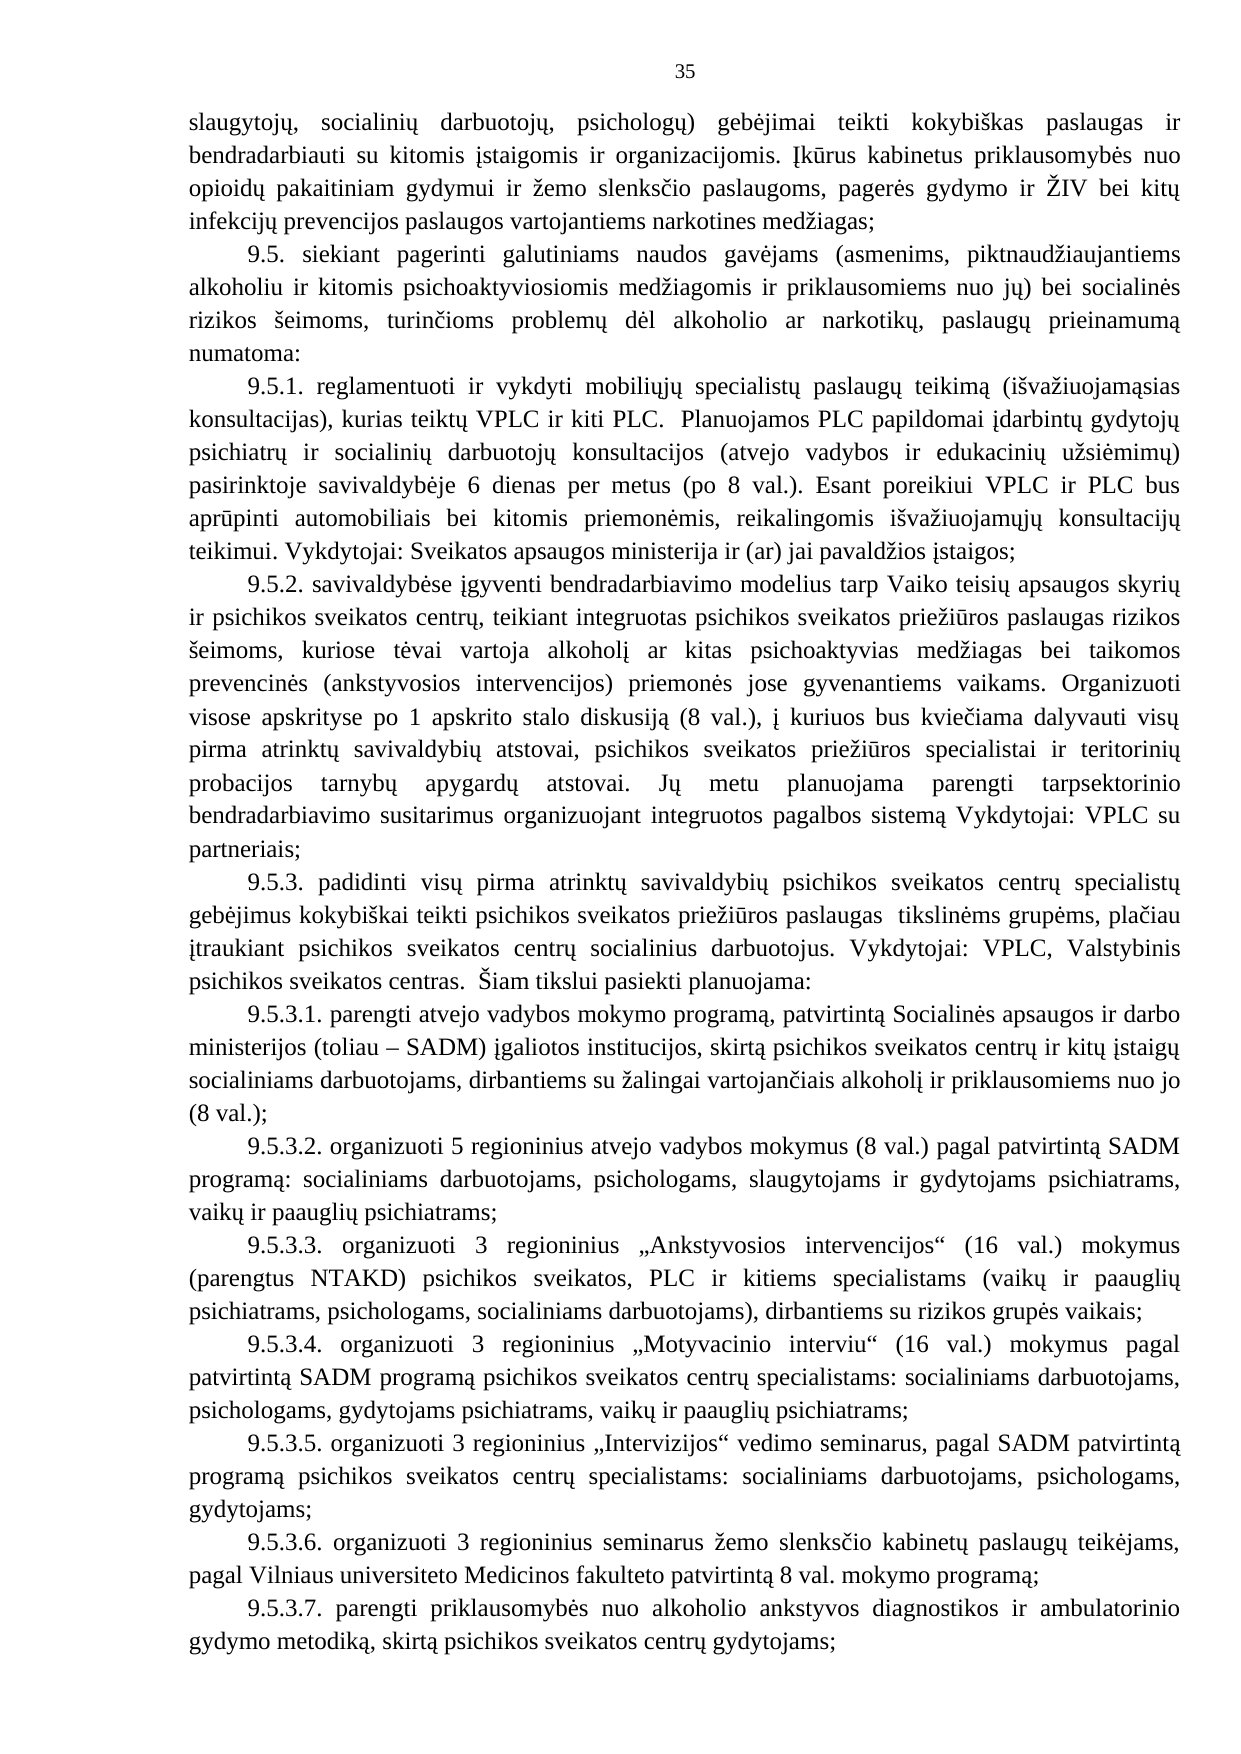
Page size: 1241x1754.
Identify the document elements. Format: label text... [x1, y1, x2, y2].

text 9.5.3.1. parengti atvejo vadybos mokymo programą, patvirtintą Socialinės apsaugos ir darbo ministerijos (toliau – SADM) įgaliotos institucijos, skirtą psichikos sveikatos centrų ir kitų įstaigų socialiniams darbuotojams, dirbantiems su žalingai vartojančiais alkoholį ir priklausomiems nuo jo (8 val.); [188, 999, 1181, 1127]
text 9.5.3.6. organizuoti 3 regioninius seminarus žemo slenksčio kabinetų paslaugų teikėjams, pagal Vilniaus universiteto Medicinos fakulteto patvirtintą 8 val. mokymo programą; [188, 1527, 1181, 1589]
text 9.5.3.5. organizuoti 3 regioninius „Intervizijos“ vedimo seminarus, pagal SADM patvirtintą programą psichikos sveikatos centrų specialistams: socialiniams darbuotojams, psichologams, gydytojams; [188, 1428, 1181, 1523]
text 9.5.3. padidinti visų pirma atrinktų savivaldybių psichikos sveikatos centrų specialistų gebėjimus kokybiškai teikti psichikos sveikatos priežiūros paslaugas tikslinėms grupėms, plačiau įtraukiant psichikos sveikatos centrų socialinius darbuotojus. Vykdytojai: VPLC, Valstybinis psichikos sveikatos centras. Šiam tikslui pasiekti planuojama: [188, 867, 1181, 994]
text 9.5.3.4. organizuoti 3 regioninius „Motyvacinio interviu“ (16 val.) mokymus pagal patvirtintą SADM programą psichikos sveikatos centrų specialistams: socialiniams darbuotojams, psichologams, gydytojams psichiatrams, vaikų ir paauglių psichiatrams; [188, 1329, 1181, 1424]
text 9.5.3.3. organizuoti 3 regioninius „Ankstyvosios intervencijos“ (16 val.) mokymus (parengtus NTAKD) psichikos sveikatos, PLC ir kitiems specialistams (vaikų ir paauglių psichiatrams, psichologams, socialiniams darbuotojams), dirbantiems su rizikos grupės vaikais; [188, 1230, 1181, 1325]
text slaugytojų, socialinių darbuotojų, psichologų) gebėjimai teikti kokybiškas paslaugas ir bendradarbiauti su kitomis įstaigomis ir organizacijomis. Įkūrus kabinetus priklausomybės nuo opioidų pakaitiniam gydymui ir žemo slenksčio paslaugoms, pagerės gydymo ir ŽIV bei kitų infekcijų prevencijos paslaugos vartojantiems narkotines medžiagas; [188, 107, 1181, 235]
text 9.5. siekiant pagerinti galutiniams naudos gavėjams (asmenims, piktnaudžiaujantiems alkoholiu ir kitomis psichoaktyviosiomis medžiagomis ir priklausomiems nuo jų) bei socialinės rizikos šeimoms, turinčioms problemų dėl alkoholio ar narkotikų, paslaugų prieinamumą numatoma: [188, 239, 1181, 367]
text 9.5.1. reglamentuoti ir vykdyti mobiliųjų specialistų paslaugų teikimą (išvažiuojamąsias konsultacijas), kurias teiktų VPLC ir kiti PLC. Planuojamos PLC papildomai įdarbintų gydytojų psichiatrų ir socialinių darbuotojų konsultacijos (atvejo vadybos ir edukacinių užsiėmimų) pasirinktoje savivaldybėje 6 dienas per metus (po 8 val.). Esant poreikiui VPLC ir PLC bus aprūpinti automobiliais bei kitomis priemonėmis, reikalingomis išvažiuojamųjų konsultacijų teikimui. Vykdytojai: Sveikatos apsaugos ministerija ir (ar) jai pavaldžios įstaigos; [188, 371, 1181, 565]
text 9.5.3.2. organizuoti 5 regioninius atvejo vadybos mokymus (8 val.) pagal patvirtintą SADM programą: socialiniams darbuotojams, psichologams, slaugytojams ir gydytojams psichiatrams, vaikų ir paauglių psichiatrams; [188, 1131, 1181, 1226]
text 9.5.2. savivaldybėse įgyventi bendradarbiavimo modelius tarp Vaiko teisių apsaugos skyrių ir psichikos sveikatos centrų, teikiant integruotas psichikos sveikatos priežiūros paslaugas rizikos šeimoms, kuriose tėvai vartoja alkoholį ar kitas psichoaktyvias medžiagas bei taikomos prevencinės (ankstyvosios intervencijos) priemonės jose gyvenantiems vaikams. Organizuoti visose apskrityse po 1 apskrito stalo diskusiją (8 val.), į kuriuos bus kviečiama dalyvauti visų pirma atrinktų savivaldybių atstovai, psichikos sveikatos priežiūros specialistai ir teritorinių probacijos tarnybų apygardų atstovai. Jų metu planuojama parengti tarpsektorinio bendradarbiavimo susitarimus organizuojant integruotos pagalbos sistemą Vykdytojai: VPLC su partneriais; [188, 569, 1181, 862]
text 9.5.3.7. parengti priklausomybės nuo alkoholio ankstyvos diagnostikos ir ambulatorinio gydymo metodiką, skirtą psichikos sveikatos centrų gydytojams; [188, 1593, 1181, 1655]
